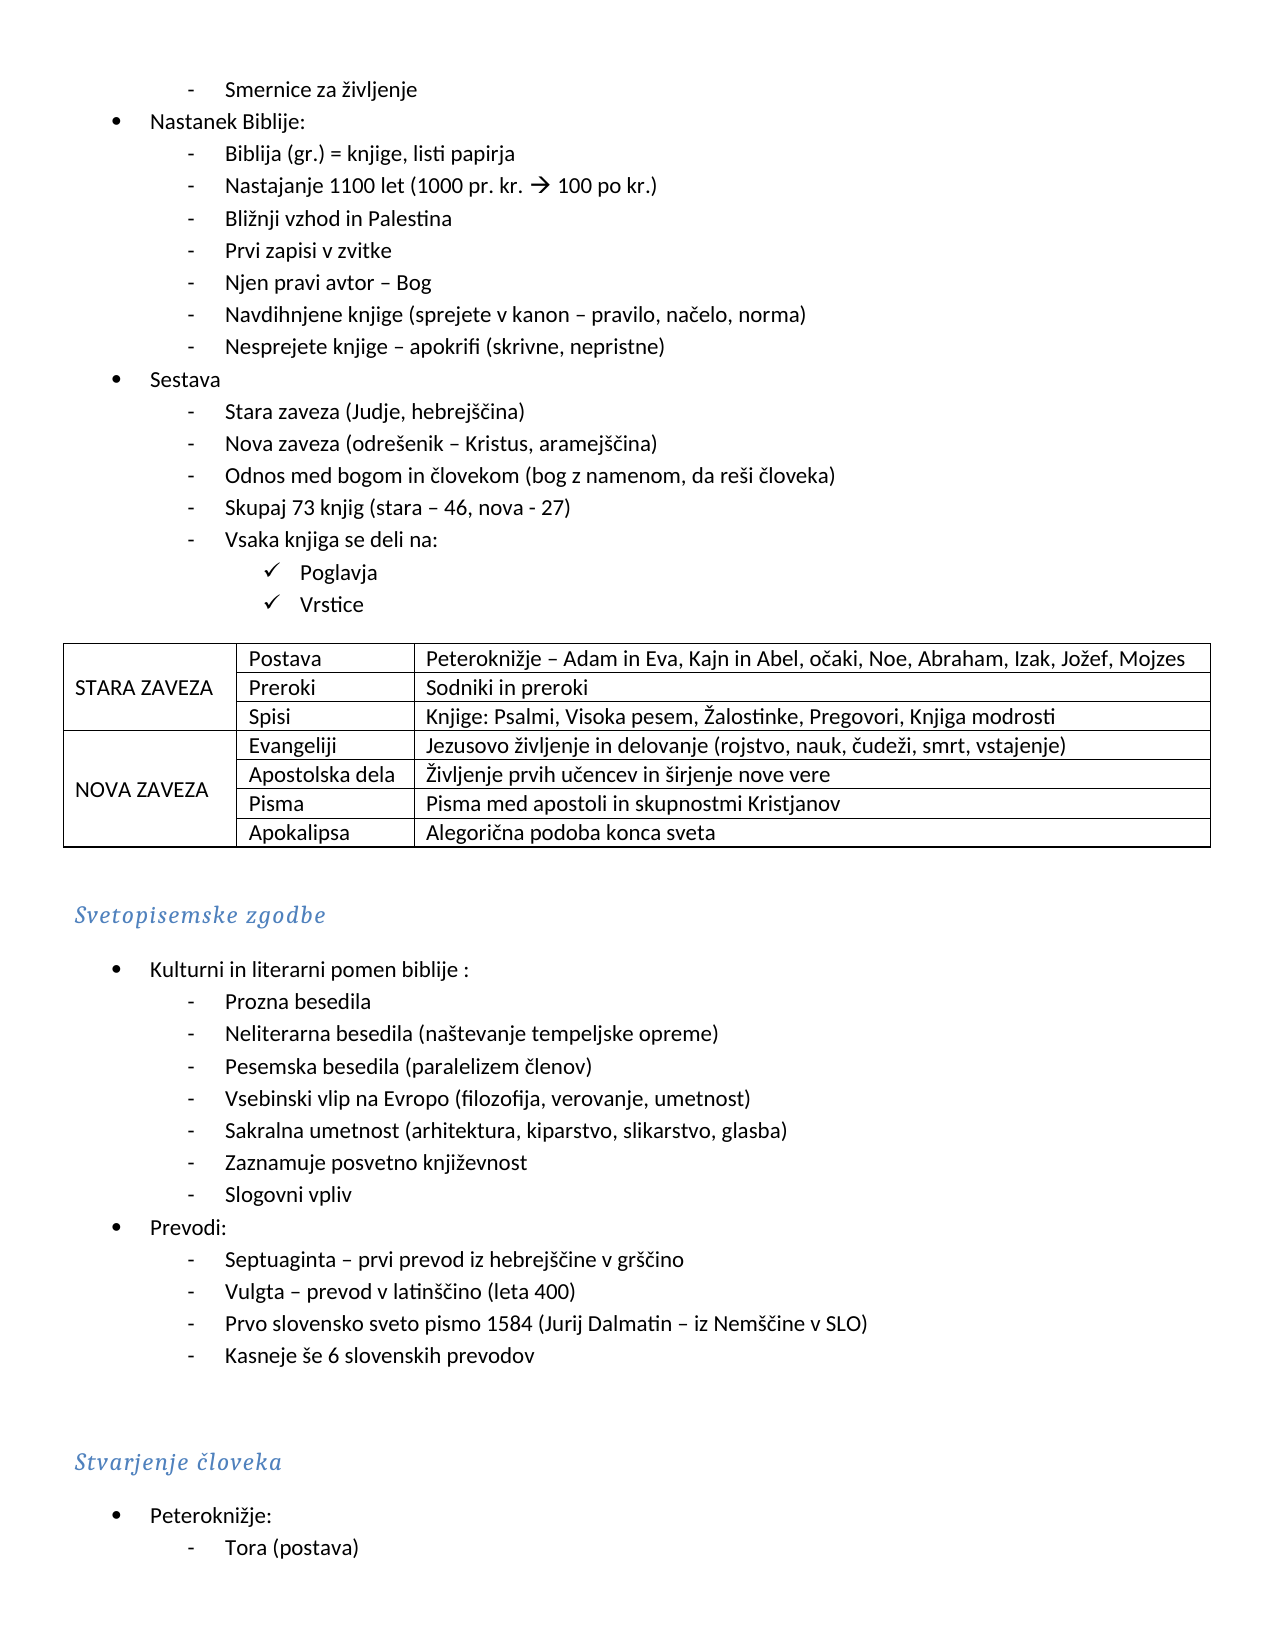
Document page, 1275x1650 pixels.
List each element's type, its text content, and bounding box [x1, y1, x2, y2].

table_cell NOVA ZAVEZA [64, 731, 236, 846]
list Prvi zapisi v zvitke [187, 236, 1200, 264]
table_header Postava [237, 644, 414, 672]
list Nastanek Biblije: [112, 107, 1200, 135]
list Nova zaveza (odrešenik – Kristus, aramejščina) [187, 429, 1200, 457]
list Vsaka knjiga se deli na: [187, 526, 1200, 554]
table_cell Alegorična podoba konca sveta [415, 819, 1210, 846]
list Nesprejete knjige – apokrifi (skrivne, nepristne) [187, 332, 1200, 361]
list Stara zaveza (Judje, hebrejščina) [187, 397, 1200, 425]
list Prozna besedila [187, 987, 1200, 1015]
table_cell Knjige: Psalmi, Visoka pesem, Žalostinke, Pregovori, Knjiga modrosti [415, 702, 1210, 730]
list Peteroknižje: [112, 1501, 1200, 1529]
list Slogovni vpliv [187, 1181, 1200, 1208]
table_cell Sodniki in preroki [415, 673, 1210, 701]
list Nastajanje 1100 let (1000 pr. kr.  100 po kr.) [187, 172, 1200, 199]
list Tora (postava) [187, 1533, 1200, 1562]
table_cell Evangeliji [237, 731, 414, 759]
table_cell Apokalipsa [237, 819, 414, 846]
list Smernice za življenje [187, 75, 1200, 103]
list Vsebinski vlip na Evropo (filozofija, verovanje, umetnost) [187, 1084, 1200, 1112]
table_header Peteroknižje – Adam in Eva, Kajn in Abel, očaki, Noe, Abraham, Izak, Jožef, Mojzes [415, 644, 1210, 672]
list Pesemska besedila (paralelizem členov) [187, 1052, 1200, 1080]
list Skupaj 73 knjig (stara – 46, nova - 27) [187, 493, 1200, 521]
table_header STARA ZAVEZA [64, 644, 236, 730]
list Kasneje še 6 slovenskih prevodov [187, 1341, 1200, 1369]
list Navdihnjene knjige (sprejete v kanon – pravilo, načelo, norma) [187, 300, 1200, 328]
table_cell Pisma [237, 789, 414, 817]
list Sestava [112, 365, 1200, 393]
table_cell Jezusovo življenje in delovanje (rojstvo, nauk, čudeži, smrt, vstajenje) [415, 731, 1210, 759]
list Kulturni in literarni pomen biblije : [112, 955, 1200, 983]
list Bližnji vzhod in Palestina [187, 204, 1200, 232]
table_cell Preroki [237, 673, 414, 701]
list Odnos med bogom in človekom (bog z namenom, da reši človeka) [187, 461, 1200, 489]
table_cell Spisi [237, 702, 414, 730]
list Septuaginta – prvi prevod iz hebrejščine v grščino [187, 1245, 1200, 1273]
table_cell Pisma med apostoli in skupnostmi Kristjanov [415, 789, 1210, 817]
subtitle Svetopisemske zgodbe [75, 901, 1200, 930]
list Poglavja [262, 558, 1200, 586]
list Prevodi: [112, 1213, 1200, 1241]
list Njen pravi avtor – Bog [187, 268, 1200, 296]
subtitle Stvarjenje človeka [75, 1447, 1200, 1476]
list Zaznamuje posvetno književnost [187, 1148, 1200, 1176]
table_cell Življenje prvih učencev in širjenje nove vere [415, 760, 1210, 788]
table_cell Apostolska dela [237, 760, 414, 788]
list Neliterarna besedila (naštevanje tempeljske opreme) [187, 1019, 1200, 1048]
list Vrstice [262, 590, 1200, 618]
list Sakralna umetnost (arhitektura, kiparstvo, slikarstvo, glasba) [187, 1116, 1200, 1144]
list Prvo slovensko sveto pismo 1584 (Jurij Dalmatin – iz Nemščine v SLO) [187, 1309, 1200, 1337]
list Biblija (gr.) = knjige, listi papirja [187, 139, 1200, 167]
list Vulgta – prevod v latinščino (leta 400) [187, 1277, 1200, 1305]
